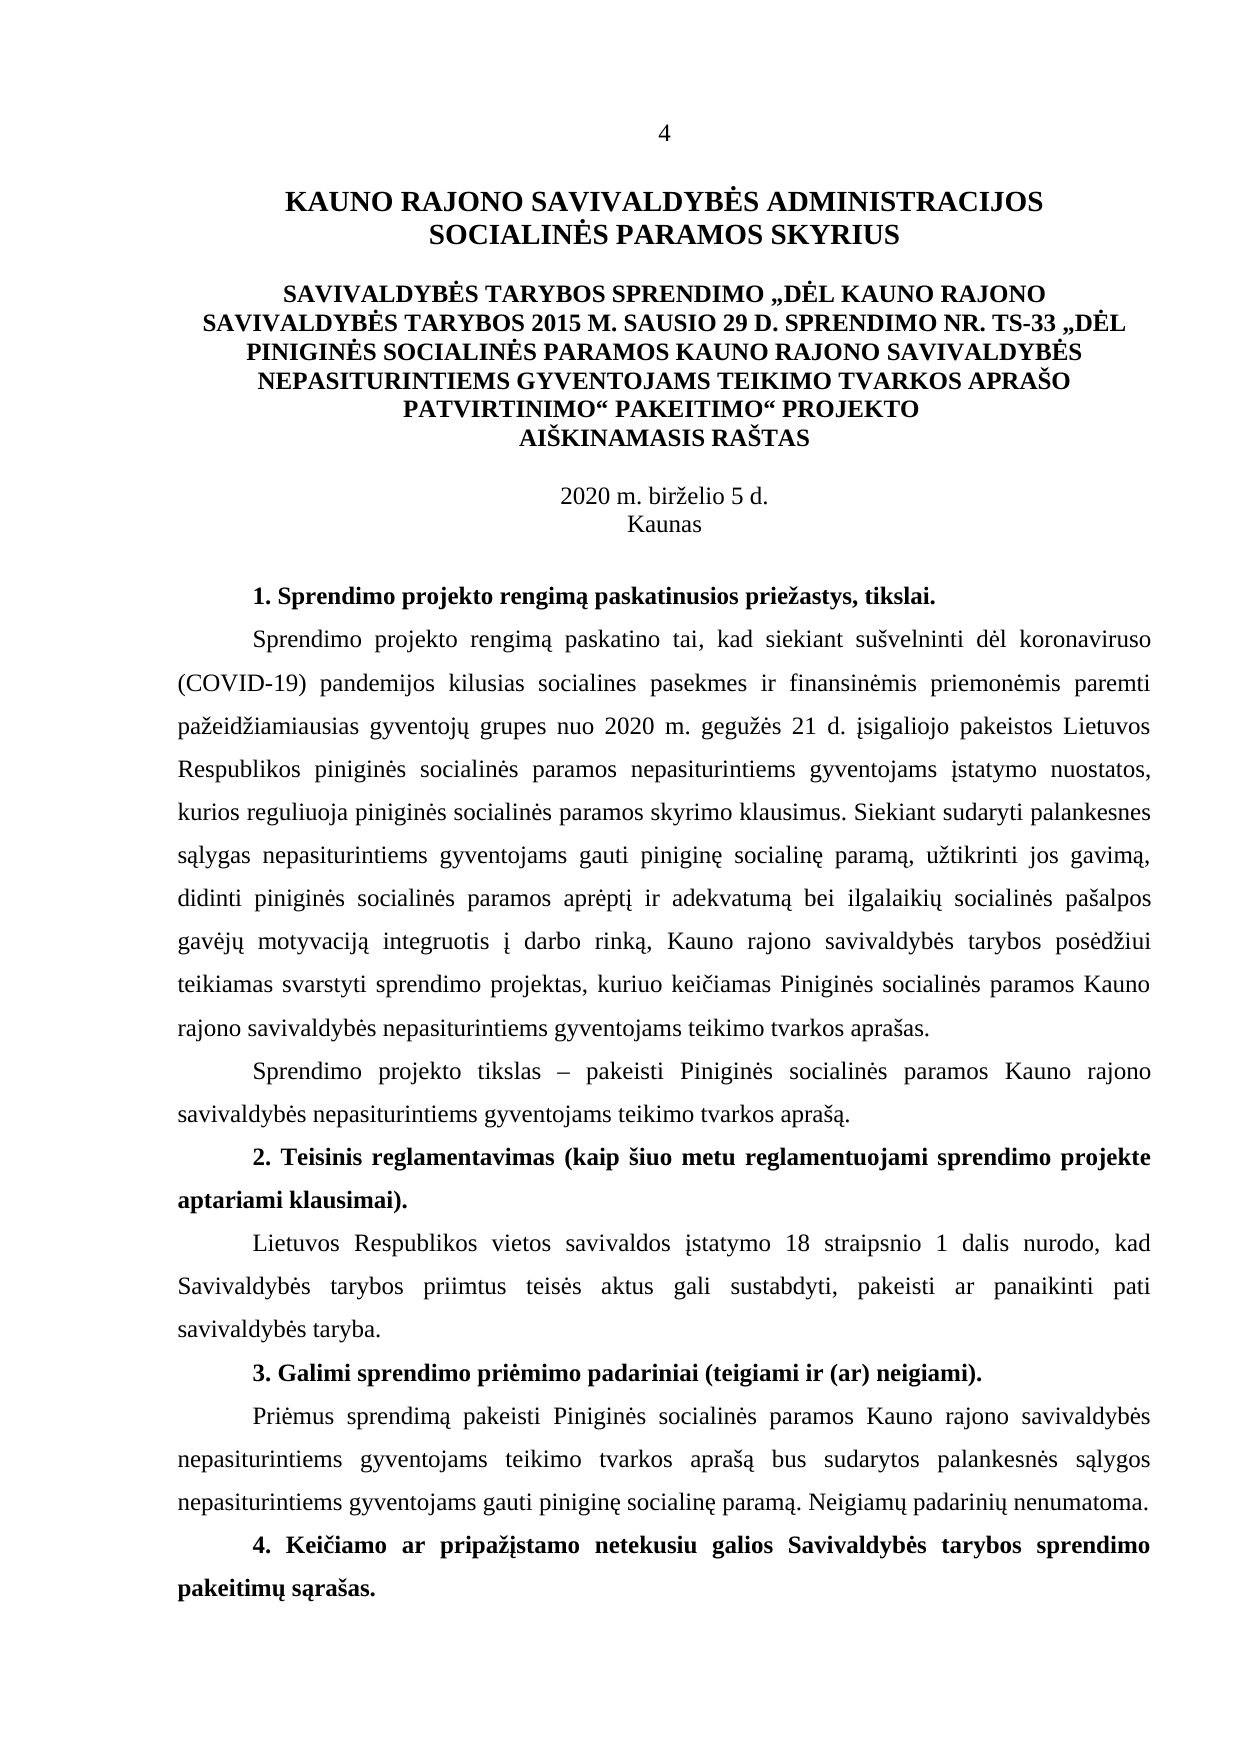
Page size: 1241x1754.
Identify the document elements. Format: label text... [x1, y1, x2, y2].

text KAUNO RAJONO SAVIVALDYBĖS ADMINISTRACIJOS [177, 184, 1152, 217]
text Lietuvos Respublikos vietos savivaldos įstatymo 18 straipsnio 1 dalis nurodo, kad Savivaldybės tarybos priimtus teisės aktus gali sustabdyti, pakeisti ar panaikinti pati savivaldybės taryba. [177, 1228, 1152, 1343]
text 2. Teisinis reglamentavimas (kaip šiuo metu reglamentuojami sprendimo projekte aptariami klausimai). [177, 1142, 1152, 1214]
text Sprendimo projekto rengimą paskatino tai, kad siekiant sušvelninti dėl koronaviruso (COVID-19) pandemijos kilusias socialines pasekmes ir finansinėmis priemonėmis paremti pažeidžiamiausias gyventojų grupes nuo 2020 m. gegužės 21 d. įsigaliojo pakeistos Lietuvos Respublikos piniginės socialinės paramos nepasiturintiems gyventojams įstatymo nuostatos, kurios reguliuoja piniginės socialinės paramos skyrimo klausimus. Siekiant sudaryti palankesnes sąlygas nepasiturintiems gyventojams gauti piniginę socialinę paramą, užtikrinti jos gavimą, didinti piniginės socialinės paramos aprėptį ir adekvatumą bei ilgalaikių socialinės pašalpos gavėjų motyvaciją integruotis į darbo rinką, Kauno rajono savivaldybės tarybos posėdžiui teikiamas svarstyti sprendimo projektas, kuriuo keičiamas Piniginės socialinės paramos Kauno rajono savivaldybės nepasiturintiems gyventojams teikimo tvarkos aprašas. [177, 624, 1152, 1041]
text AIŠKINAMASIS RAŠTAS [177, 423, 1152, 452]
text SOCIALINĖS PARAMOS SKYRIUS [177, 217, 1152, 251]
text 3. Galimi sprendimo priėmimo padariniai (teigiami ir (ar) neigiami). [177, 1358, 1152, 1386]
text Kaunas [177, 509, 1152, 538]
text Sprendimo projekto tikslas – pakeisti Piniginės socialinės paramos Kauno rajono savivaldybės nepasiturintiems gyventojams teikimo tvarkos aprašą. [177, 1056, 1152, 1128]
text 2020 m. birželio 5 d. [177, 481, 1152, 509]
text 1. Sprendimo projekto rengimą paskatinusios priežastys, tikslai. [177, 581, 1152, 610]
text Priėmus sprendimą pakeisti Piniginės socialinės paramos Kauno rajono savivaldybės nepasiturintiems gyventojams teikimo tvarkos aprašą bus sudarytos palankesnės sąlygos nepasiturintiems gyventojams gauti piniginę socialinę paramą. Neigiamų padarinių nenumatoma. [177, 1401, 1152, 1516]
text 4. Keičiamo ar pripažįstamo netekusiu galios Savivaldybės tarybos sprendimo pakeitimų sąrašas. [177, 1530, 1152, 1602]
text SAVIVALDYBĖS TARYBOS 2015 M. SAUSIO 29 D. SPRENDIMO NR. TS-33 „DĖL PINIGINĖS SOCIALINĖS PARAMOS KAUNO RAJONO SAVIVALDYBĖS NEPASITURINTIEMS GYVENTOJAMS TEIKIMO TVARKOS APRAŠO PATVIRTINIMO“ PAKEITIMO“ PROJEKTO [177, 308, 1152, 423]
text SAVIVALDYBĖS TARYBOS SPRENDIMO „DĖL KAUNO RAJONO [177, 279, 1152, 308]
